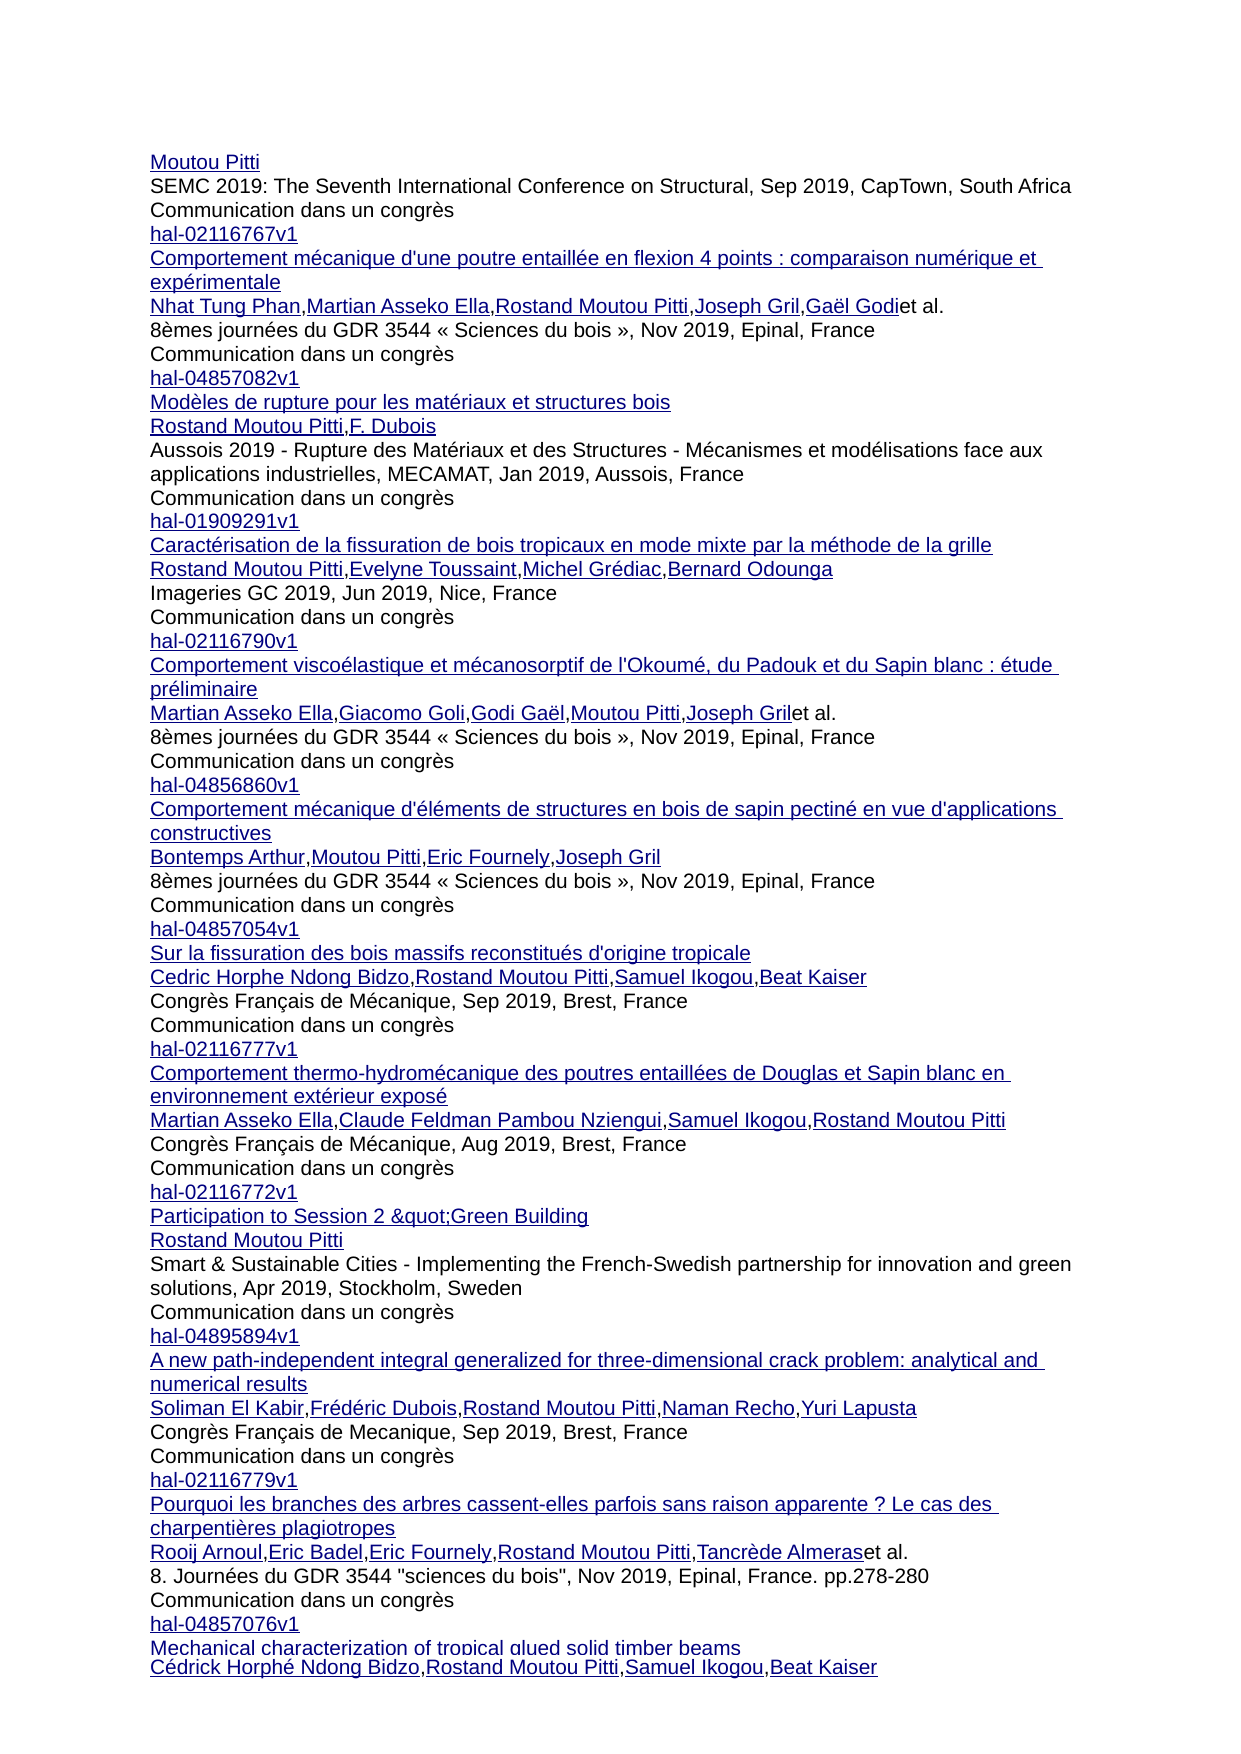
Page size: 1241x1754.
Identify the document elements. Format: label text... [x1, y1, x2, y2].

table_cell Mechanical characterization of tropical glued solid timber beams Cédrick Horphé Ndong Bidzo,Rostand Moutou Pitti,Samuel Ikogou,Beat Kaiser [150, 1635, 1090, 1679]
table_cell Comportement viscoélastique et mécanosorptif de l'Okoumé, du Padouk et du Sapin blanc : étude préliminaire Martian Asseko Ella,Giacomo Goli,Godi Gaël,Moutou Pitti,Joseph Grilet al. 8èmes journées du GDR 3544 « Sciences du bois », Nov 2019, Epinal, France Communication dans un congrès hal-04856860v1 [150, 653, 1090, 797]
table_cell Pourquoi les branches des arbres cassent-elles parfois sans raison apparente ? Le cas des charpentières plagiotropes Rooij Arnoul,Eric Badel,Eric Fournely,Rostand Moutou Pitti,Tancrède Almeraset al. 8. Journées du GDR 3544 "sciences du bois", Nov 2019, Epinal, France. pp.278-280 Communication dans un congrès hal-04857076v1 [150, 1492, 1090, 1635]
table_cell Sur la fissuration des bois massifs reconstitués d'origine tropicale Cedric Horphe Ndong Bidzo,Rostand Moutou Pitti,Samuel Ikogou,Beat Kaiser Congrès Français de Mécanique, Sep 2019, Brest, France Communication dans un congrès hal-02116777v1 [150, 941, 1090, 1060]
table_cell Caractérisation de la fissuration de bois tropicaux en mode mixte par la méthode de la grille Rostand Moutou Pitti,Evelyne Toussaint,Michel Grédiac,Bernard Odounga Imageries GC 2019, Jun 2019, Nice, France Communication dans un congrès hal-02116790v1 [150, 533, 1090, 653]
table_cell Participation to Session 2 &quot;Green Building Rostand Moutou Pitti Smart & Sustainable Cities - Implementing the French-Swedish partnership for innovation and green solutions, Apr 2019, Stockholm, Sweden Communication dans un congrès hal-04895894v1 [150, 1204, 1090, 1348]
table_cell Comportement mécanique d'une poutre entaillée en flexion 4 points : comparaison numérique et expérimentale Nhat Tung Phan,Martian Asseko Ella,Rostand Moutou Pitti,Joseph Gril,Gaël Godiet al. 8èmes journées du GDR 3544 « Sciences du bois », Nov 2019, Epinal, France Communication dans un congrès hal-04857082v1 [150, 246, 1090, 389]
table_cell Moutou Pitti SEMC 2019: The Seventh International Conference on Structural, Sep 2019, CapTown, South Africa Communication dans un congrès hal-02116767v1 [150, 150, 1090, 246]
table_cell A new path-independent integral generalized for three-dimensional crack problem: analytical and numerical results Soliman El Kabir,Frédéric Dubois,Rostand Moutou Pitti,Naman Recho,Yuri Lapusta Congrès Français de Mecanique, Sep 2019, Brest, France Communication dans un congrès hal-02116779v1 [150, 1348, 1090, 1492]
table_cell Modèles de rupture pour les matériaux et structures bois Rostand Moutou Pitti,F. Dubois Aussois 2019 - Rupture des Matériaux et des Structures - Mécanismes et modélisations face aux applications industrielles, MECAMAT, Jan 2019, Aussois, France Communication dans un congrès hal-01909291v1 [150, 390, 1090, 533]
table_cell Comportement mécanique d'éléments de structures en bois de sapin pectiné en vue d'applications constructives Bontemps Arthur,Moutou Pitti,Eric Fournely,Joseph Gril 8èmes journées du GDR 3544 « Sciences du bois », Nov 2019, Epinal, France Communication dans un congrès hal-04857054v1 [150, 797, 1090, 941]
table_cell Comportement thermo-hydromécanique des poutres entaillées de Douglas et Sapin blanc en environnement extérieur exposé Martian Asseko Ella,Claude Feldman Pambou Nziengui,Samuel Ikogou,Rostand Moutou Pitti Congrès Français de Mécanique, Aug 2019, Brest, France Communication dans un congrès hal-02116772v1 [150, 1060, 1090, 1204]
